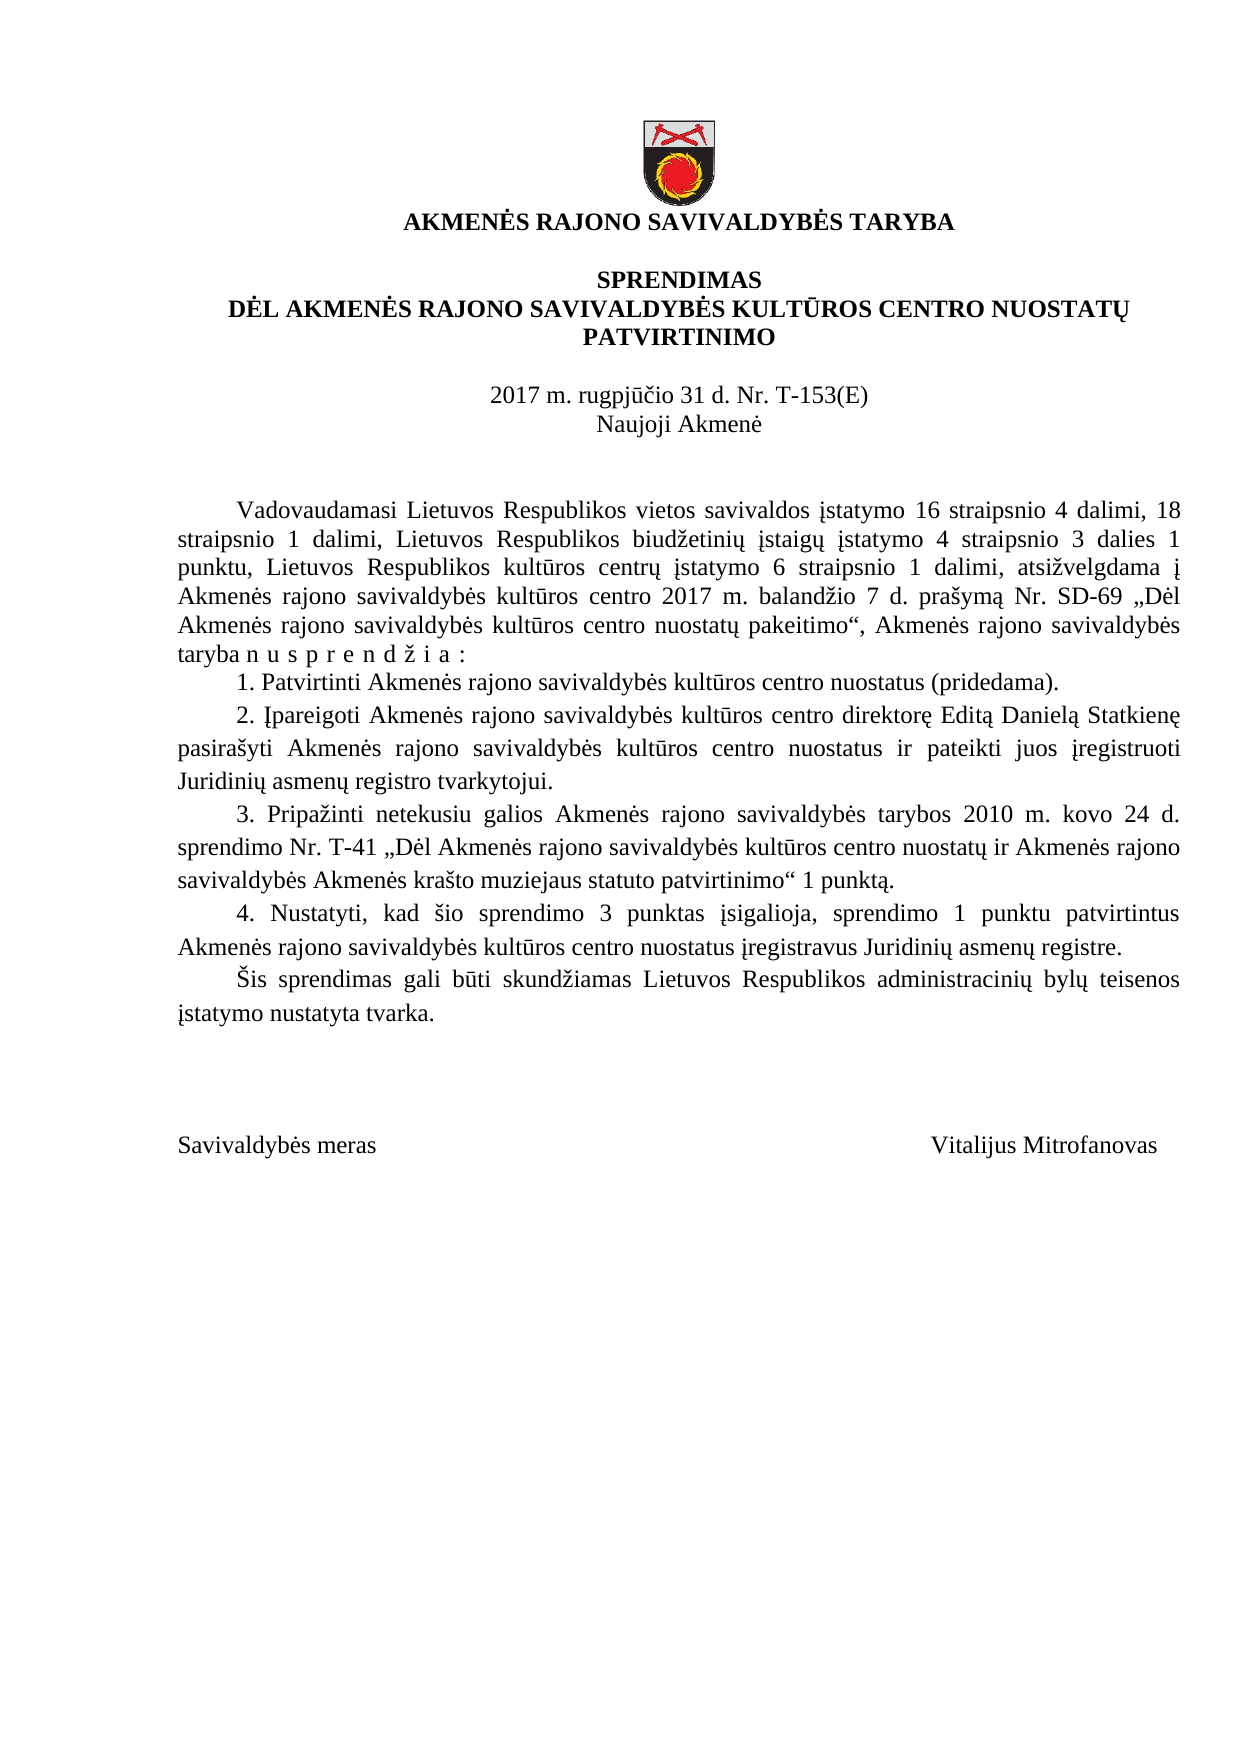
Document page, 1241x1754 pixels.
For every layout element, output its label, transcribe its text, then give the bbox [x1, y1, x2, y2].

text Šis sprendimas gali būti skundžiamas Lietuvos Respublikos administracinių bylų teisenos įstatymo nustatyta tvarka. [177, 964, 1181, 1026]
text 3. Pripažinti netekusiu galios Akmenės rajono savivaldybės tarybos 2010 m. kovo 24 d. sprendimo Nr. T-41 „Dėl Akmenės rajono savivaldybės kultūros centro nuostatų ir Akmenės rajono savivaldybės Akmenės krašto muziejaus statuto patvirtinimo“ 1 punktą. [177, 799, 1181, 894]
text Savivaldybės meras Vitalijus Mitrofanovas [177, 1130, 1181, 1158]
text DĖL AKMENĖS RAJONO SAVIVALDYBĖS KULTŪROS CENTRO NUOSTATŲ PATVIRTINIMO [177, 294, 1181, 351]
text 2. Įpareigoti Akmenės rajono savivaldybės kultūros centro direktorę Editą Danielą Statkienę pasirašyti Akmenės rajono savivaldybės kultūros centro nuostatus ir pateikti juos įregistruoti Juridinių asmenų registro tvarkytojui. [177, 700, 1181, 795]
text Naujoji Akmenė [177, 409, 1181, 437]
text 4. Nustatyti, kad šio sprendimo 3 punktas įsigalioja, sprendimo 1 punktu patvirtintus Akmenės rajono savivaldybės kultūros centro nuostatus įregistravus Juridinių asmenų registre. [177, 898, 1181, 960]
text 2017 m. rugpjūčio 31 d. Nr. T-153(E) [177, 380, 1181, 409]
text 1. Patvirtinti Akmenės rajono savivaldybės kultūros centro nuostatus (pridedama). [177, 667, 1181, 696]
text SPRENDIMAS [177, 265, 1181, 294]
text AKMENĖS RAJONO SAVIVALDYBĖS TARYBA [177, 207, 1181, 236]
text Vadovaudamasi Lietuvos Respublikos vietos savivaldos įstatymo 16 straipsnio 4 dalimi, 18 straipsnio 1 dalimi, Lietuvos Respublikos biudžetinių įstaigų įstatymo 4 straipsnio 3 dalies 1 punktu, Lietuvos Respublikos kultūros centrų įstatymo 6 straipsnio 1 dalimi, atsižvelgdama į Akmenės rajono savivaldybės kultūros centro 2017 m. balandžio 7 d. prašymą Nr. SD-69 „Dėl Akmenės rajono savivaldybės kultūros centro nuostatų pakeitimo“, Akmenės rajono savivaldybės taryba nusprendžia: [177, 495, 1181, 667]
